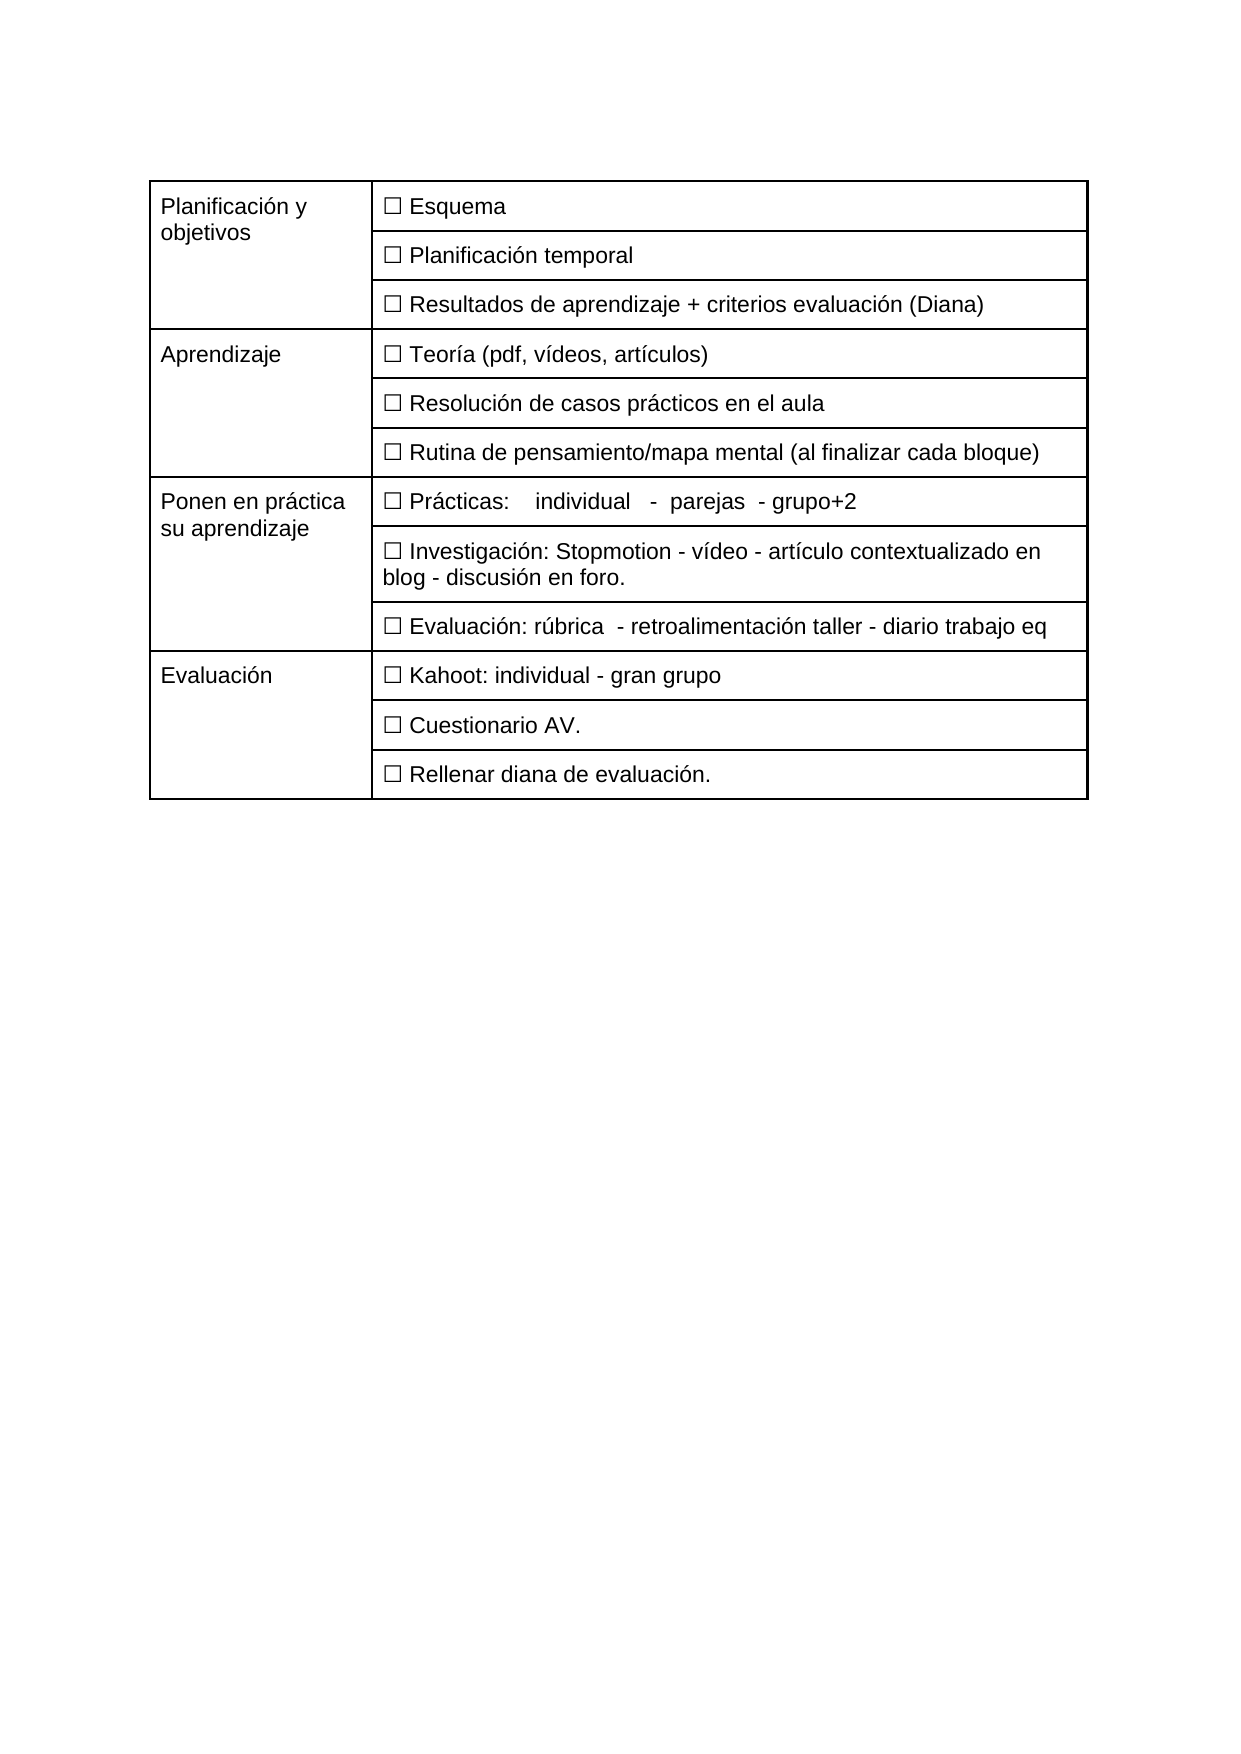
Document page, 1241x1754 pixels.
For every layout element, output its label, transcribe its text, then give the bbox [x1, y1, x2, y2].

table_cell ☐ Resultados de aprendizaje + criterios evaluación (Diana) [373, 281, 1086, 328]
table_cell ☐ Investigación: Stopmotion - vídeo - artículo contextualizado en blog - discusión en foro. [373, 527, 1086, 601]
table_cell ☐ Prácticas: individual - parejas - grupo+2 [373, 478, 1086, 525]
table_cell ☐ Cuestionario AV. [373, 701, 1086, 748]
table_cell ☐ Resolución de casos prácticos en el aula [373, 379, 1086, 427]
table_cell ☐ Teoría (pdf, vídeos, artículos) [373, 330, 1086, 377]
table_header ☐ Esquema [373, 182, 1086, 229]
table_cell ☐ Kahoot: individual - gran grupo [373, 652, 1086, 699]
table_header Planificación y objetivos [151, 182, 371, 328]
table_cell ☐ Planificación temporal [373, 232, 1086, 279]
table_cell Aprendizaje [151, 330, 371, 476]
table_cell Evaluación [151, 652, 371, 798]
table_cell ☐ Evaluación: rúbrica - retroalimentación taller - diario trabajo eq [373, 603, 1086, 650]
table_cell ☐ Rellenar diana de evaluación. [373, 751, 1086, 798]
table_cell Ponen en práctica su aprendizaje [151, 478, 371, 650]
table_cell ☐ Rutina de pensamiento/mapa mental (al finalizar cada bloque) [373, 429, 1086, 476]
